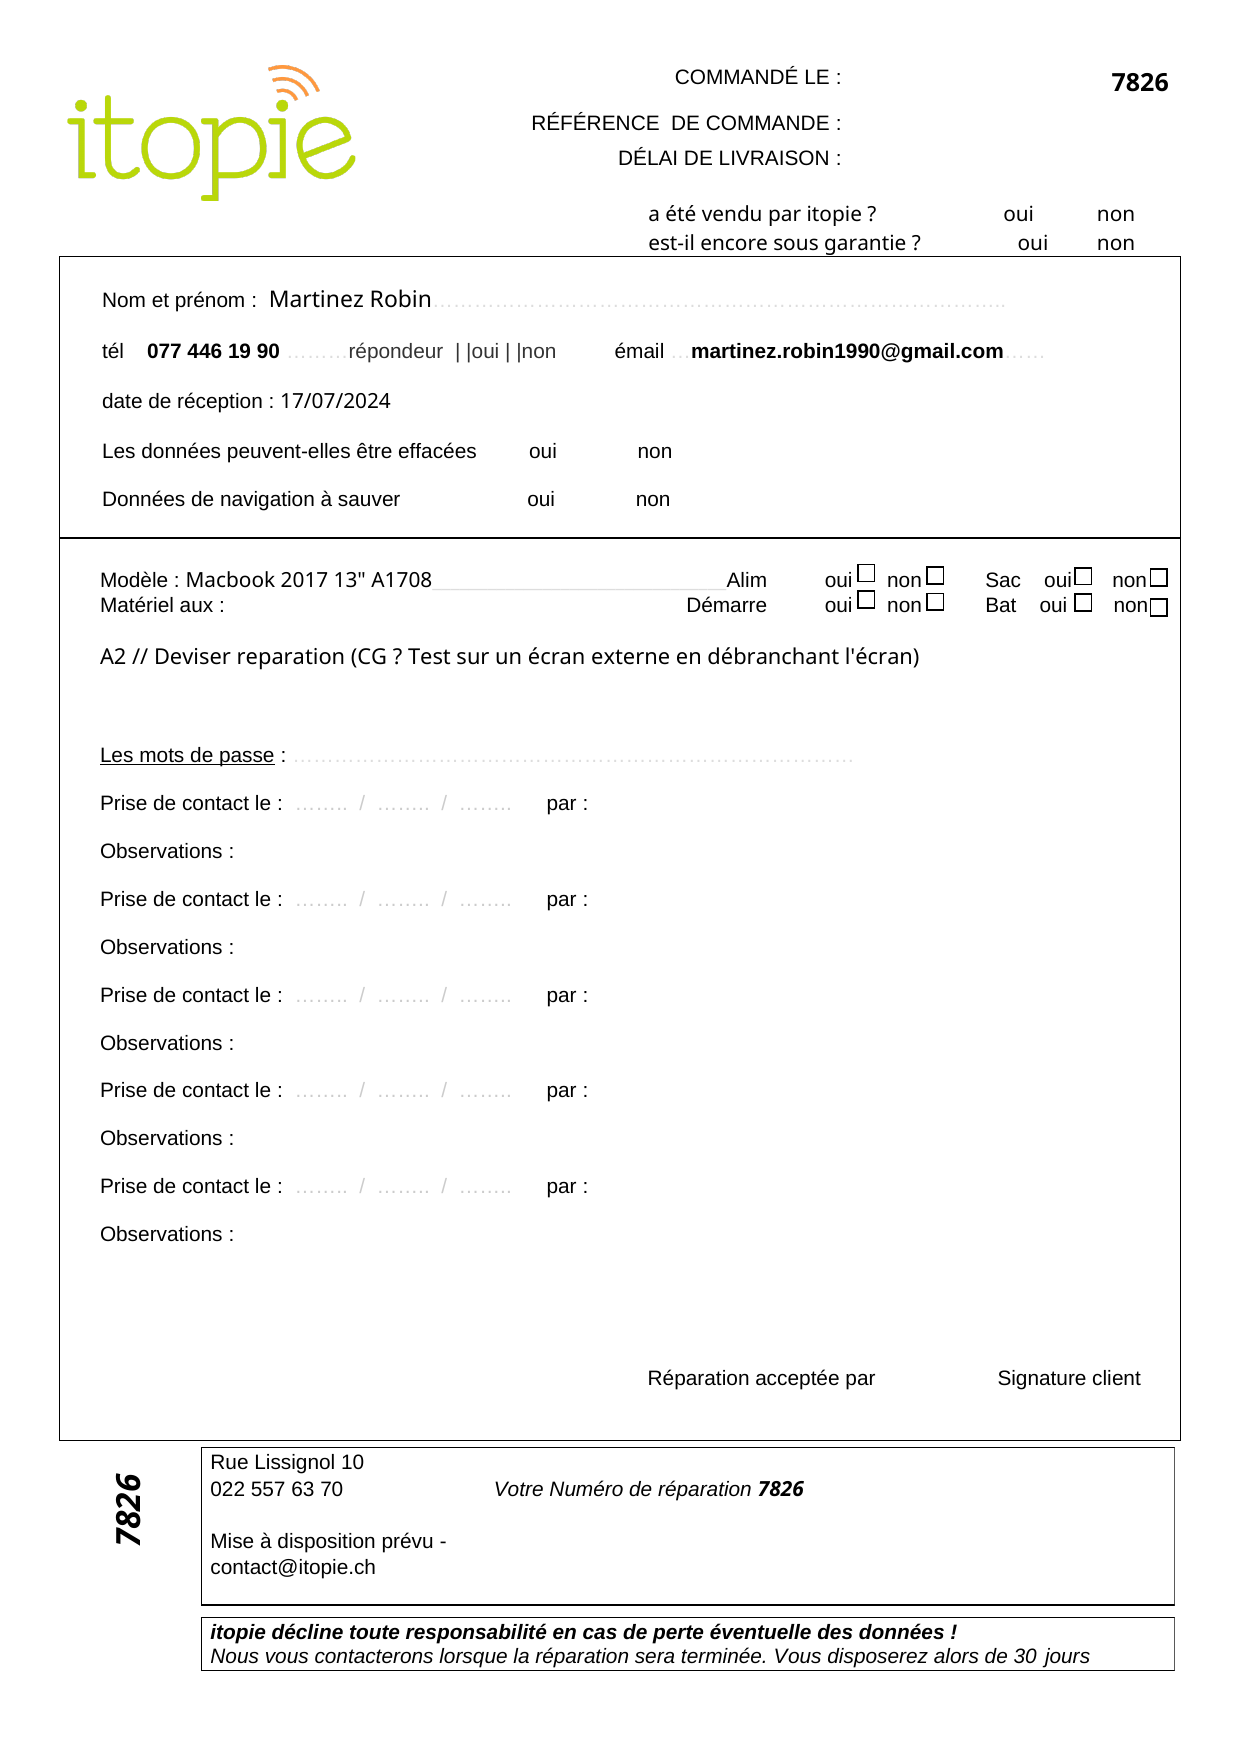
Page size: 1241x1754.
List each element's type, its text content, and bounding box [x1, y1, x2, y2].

text a été vendu par itopie ? oui non [59, 199, 1181, 228]
text Données de navigation à sauver oui non [60, 484, 1180, 511]
text Matériel aux : Démarre oui non Bat oui non [60, 590, 1180, 617]
table_cell itopie décline toute responsabilité en cas de perte éventuelle des données ! Nous vous contacterons lorsque la réparation sera terminée. Vous disposerez alors de 30 jours [195, 1611, 1180, 1677]
table_header COMMANDÉ LE : [490, 59, 847, 104]
text est-il encore sous garantie ? oui non [59, 228, 1181, 256]
text Réparation acceptée par Signature client [60, 1363, 1180, 1390]
text A2 // Deviser reparation (CG ? Test sur un écran externe en débranchant l'écran) [60, 638, 1180, 671]
text Nom et prénom : Martinez Robin……………………………………………………………………….. [60, 280, 1180, 314]
text Observations : [60, 1219, 1180, 1246]
text Modèle : Macbook 2017 13" A1708 Alim oui non Sac oui non [879, 562, 925, 590]
table_cell RÉFÉRENCE DE COMMANDE : [490, 105, 847, 140]
text Observations : [60, 1027, 1180, 1054]
text Modèle : Macbook 2017 13" A1708 Alim oui non Sac oui non [948, 562, 1180, 590]
text Les données peuvent-elles être effacées oui non [60, 436, 1180, 463]
text Observations : [60, 836, 1180, 863]
text Observations : [60, 1123, 1180, 1150]
text Prise de contact le : …….. / …….. / …….. par : [60, 1171, 1180, 1198]
picture [67, 65, 356, 201]
text Modèle : Macbook 2017 13" A1708 Alim oui non Sac oui non [60, 562, 856, 590]
table_header 7826 [847, 59, 1180, 104]
table_cell DÉLAI DE LIVRAISON : [490, 140, 847, 175]
text Les mots de passe : ……………………………………………………………………… [60, 740, 1180, 767]
table_cell [847, 105, 1180, 140]
table_header 7826 [59, 1441, 195, 1677]
table_header Rue Lissignol 10 022 557 63 70 Votre Numéro de réparation 7826 Mise à disposition prévu - contact@itopie.ch [195, 1441, 1180, 1611]
text Prise de contact le : …….. / …….. / …….. par : [60, 788, 1180, 815]
text Observations : [60, 931, 1180, 958]
text Prise de contact le : …….. / …….. / …….. par : [60, 1075, 1180, 1102]
text tél 077 446 19 90 ………répondeur | |oui | |non émail …martinez.robin1990@gmail.com…… [60, 335, 1180, 362]
text Prise de contact le : …….. / …….. / …….. par : [60, 883, 1180, 911]
table_cell [847, 140, 1180, 175]
text Prise de contact le : …….. / …….. / …….. par : [60, 979, 1180, 1006]
text date de réception : 17/07/2024 [60, 383, 1180, 415]
